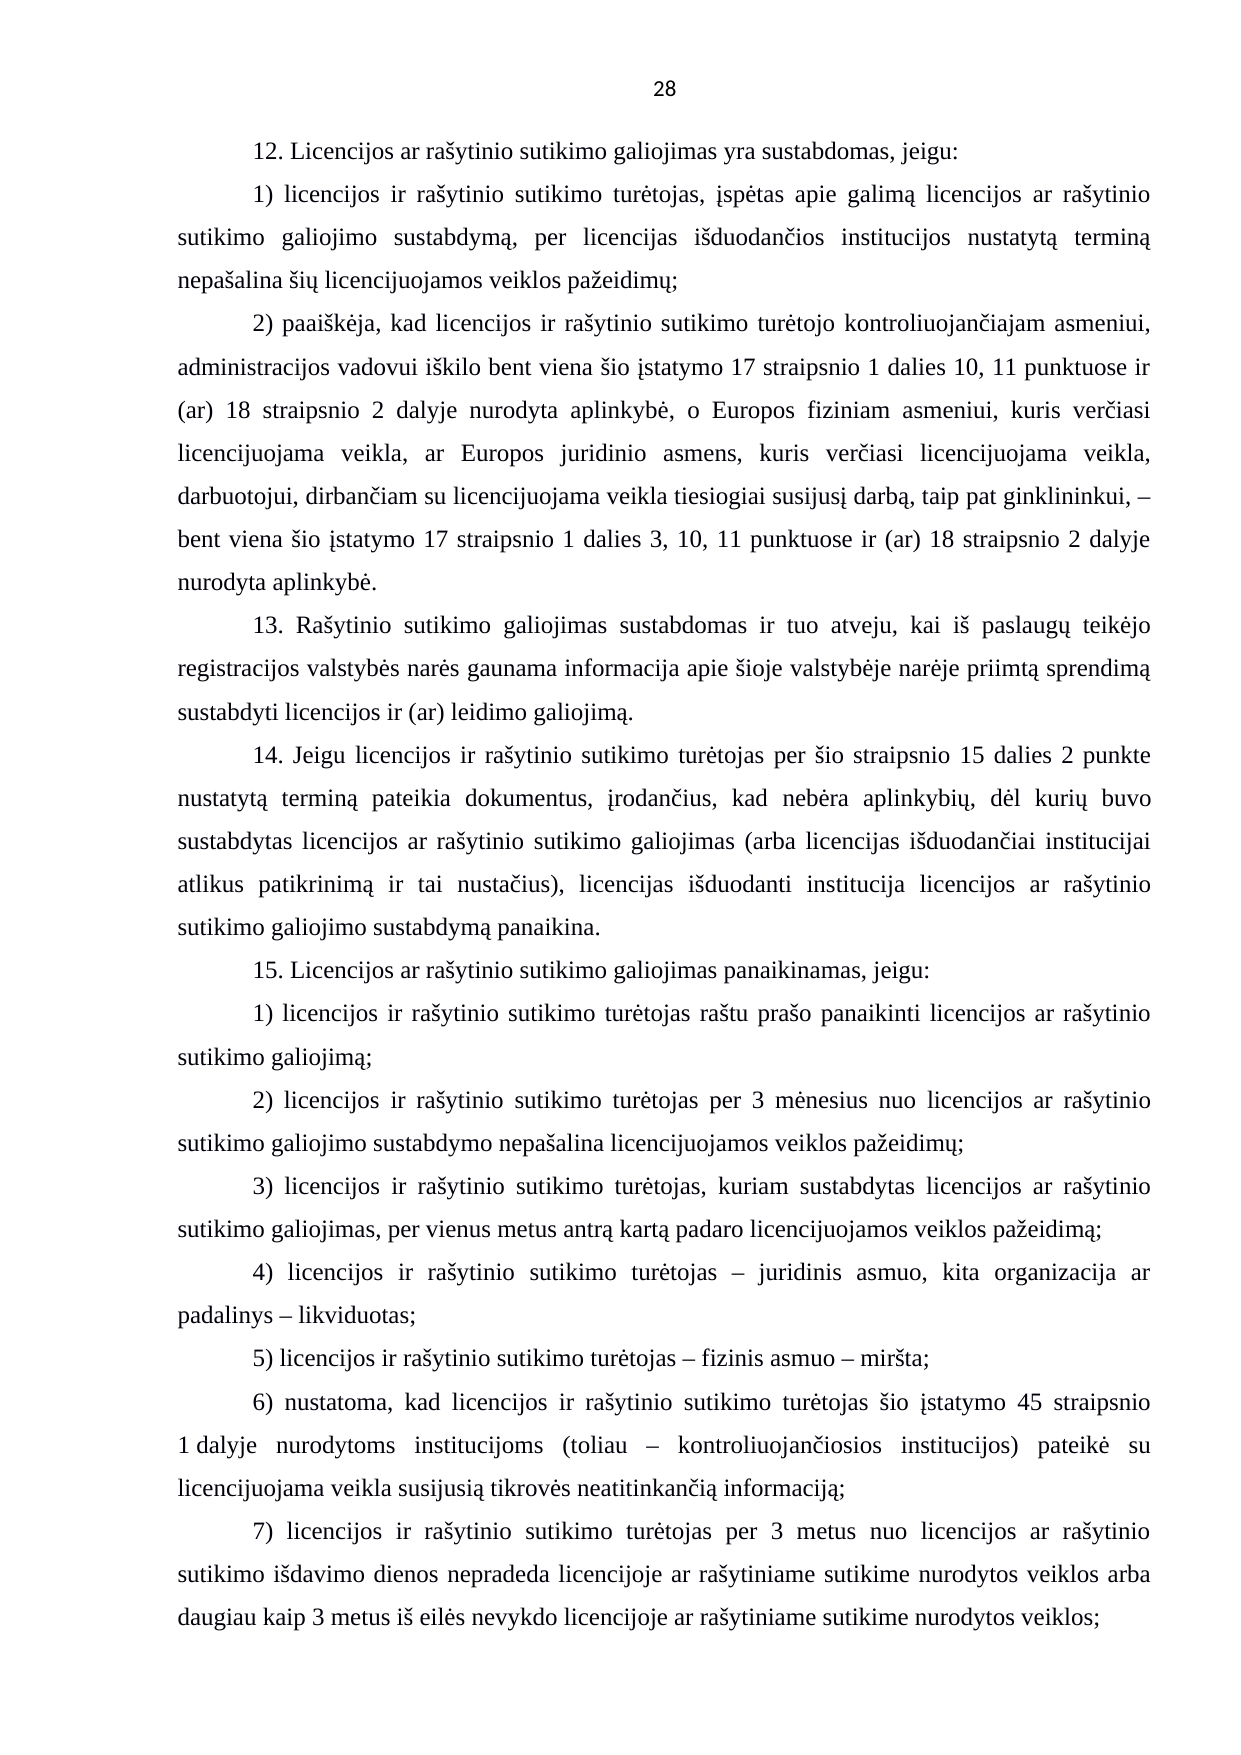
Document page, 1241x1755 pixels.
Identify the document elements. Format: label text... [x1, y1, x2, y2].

text 15. Licencijos ar rašytinio sutikimo galiojimas panaikinamas, jeigu: [177, 955, 1152, 984]
text 6) nustatoma, kad licencijos ir rašytinio sutikimo turėtojas šio įstatymo 45 straipsnio 1 dalyje nurodytoms institucijoms (toliau – kontroliuojančiosios institucijos) pateikė su licencijuojama veikla susijusią tikrovės neatitinkančią informaciją; [177, 1387, 1152, 1502]
text 13. Rašytinio sutikimo galiojimas sustabdomas ir tuo atveju, kai iš paslaugų teikėjo registracijos valstybės narės gaunama informacija apie šioje valstybėje narėje priimtą sprendimą sustabdyti licencijos ir (ar) leidimo galiojimą. [177, 610, 1152, 725]
text 2) paaiškėja, kad licencijos ir rašytinio sutikimo turėtojo kontroliuojančiajam asmeniui, administracijos vadovui iškilo bent viena šio įstatymo 17 straipsnio 1 dalies 10, 11 punktuose ir (ar) 18 straipsnio 2 dalyje nurodyta aplinkybė, o Europos fiziniam asmeniui, kuris verčiasi licencijuojama veikla, ar Europos juridinio asmens, kuris verčiasi licencijuojama veikla, darbuotojui, dirbančiam su licencijuojama veikla tiesiogiai susijusį darbą, taip pat ginklininkui, – bent viena šio įstatymo 17 straipsnio 1 dalies 3, 10, 11 punktuose ir (ar) 18 straipsnio 2 dalyje nurodyta aplinkybė. [177, 308, 1152, 596]
text 7) licencijos ir rašytinio sutikimo turėtojas per 3 metus nuo licencijos ar rašytinio sutikimo išdavimo dienos nepradeda licencijoje ar rašytiniame sutikime nurodytos veiklos arba daugiau kaip 3 metus iš eilės nevykdo licencijoje ar rašytiniame sutikime nurodytos veiklos; [177, 1516, 1152, 1631]
text 1) licencijos ir rašytinio sutikimo turėtojas, įspėtas apie galimą licencijos ar rašytinio sutikimo galiojimo sustabdymą, per licencijas išduodančios institucijos nustatytą terminą nepašalina šių licencijuojamos veiklos pažeidimų; [177, 179, 1152, 294]
text 2) licencijos ir rašytinio sutikimo turėtojas per 3 mėnesius nuo licencijos ar rašytinio sutikimo galiojimo sustabdymo nepašalina licencijuojamos veiklos pažeidimų; [177, 1085, 1152, 1157]
text 1) licencijos ir rašytinio sutikimo turėtojas raštu prašo panaikinti licencijos ar rašytinio sutikimo galiojimą; [177, 998, 1152, 1070]
text 5) licencijos ir rašytinio sutikimo turėtojas – fizinis asmuo – miršta; [177, 1343, 1152, 1372]
text 4) licencijos ir rašytinio sutikimo turėtojas – juridinis asmuo, kita organizacija ar padalinys – likviduotas; [177, 1257, 1152, 1329]
text 14. Jeigu licencijos ir rašytinio sutikimo turėtojas per šio straipsnio 15 dalies 2 punkte nustatytą terminą pateikia dokumentus, įrodančius, kad nebėra aplinkybių, dėl kurių buvo sustabdytas licencijos ar rašytinio sutikimo galiojimas (arba licencijas išduodančiai institucijai atlikus patikrinimą ir tai nustačius), licencijas išduodanti institucija licencijos ar rašytinio sutikimo galiojimo sustabdymą panaikina. [177, 740, 1152, 941]
text 12. Licencijos ar rašytinio sutikimo galiojimas yra sustabdomas, jeigu: [177, 136, 1152, 165]
text 3) licencijos ir rašytinio sutikimo turėtojas, kuriam sustabdytas licencijos ar rašytinio sutikimo galiojimas, per vienus metus antrą kartą padaro licencijuojamos veiklos pažeidimą; [177, 1171, 1152, 1243]
